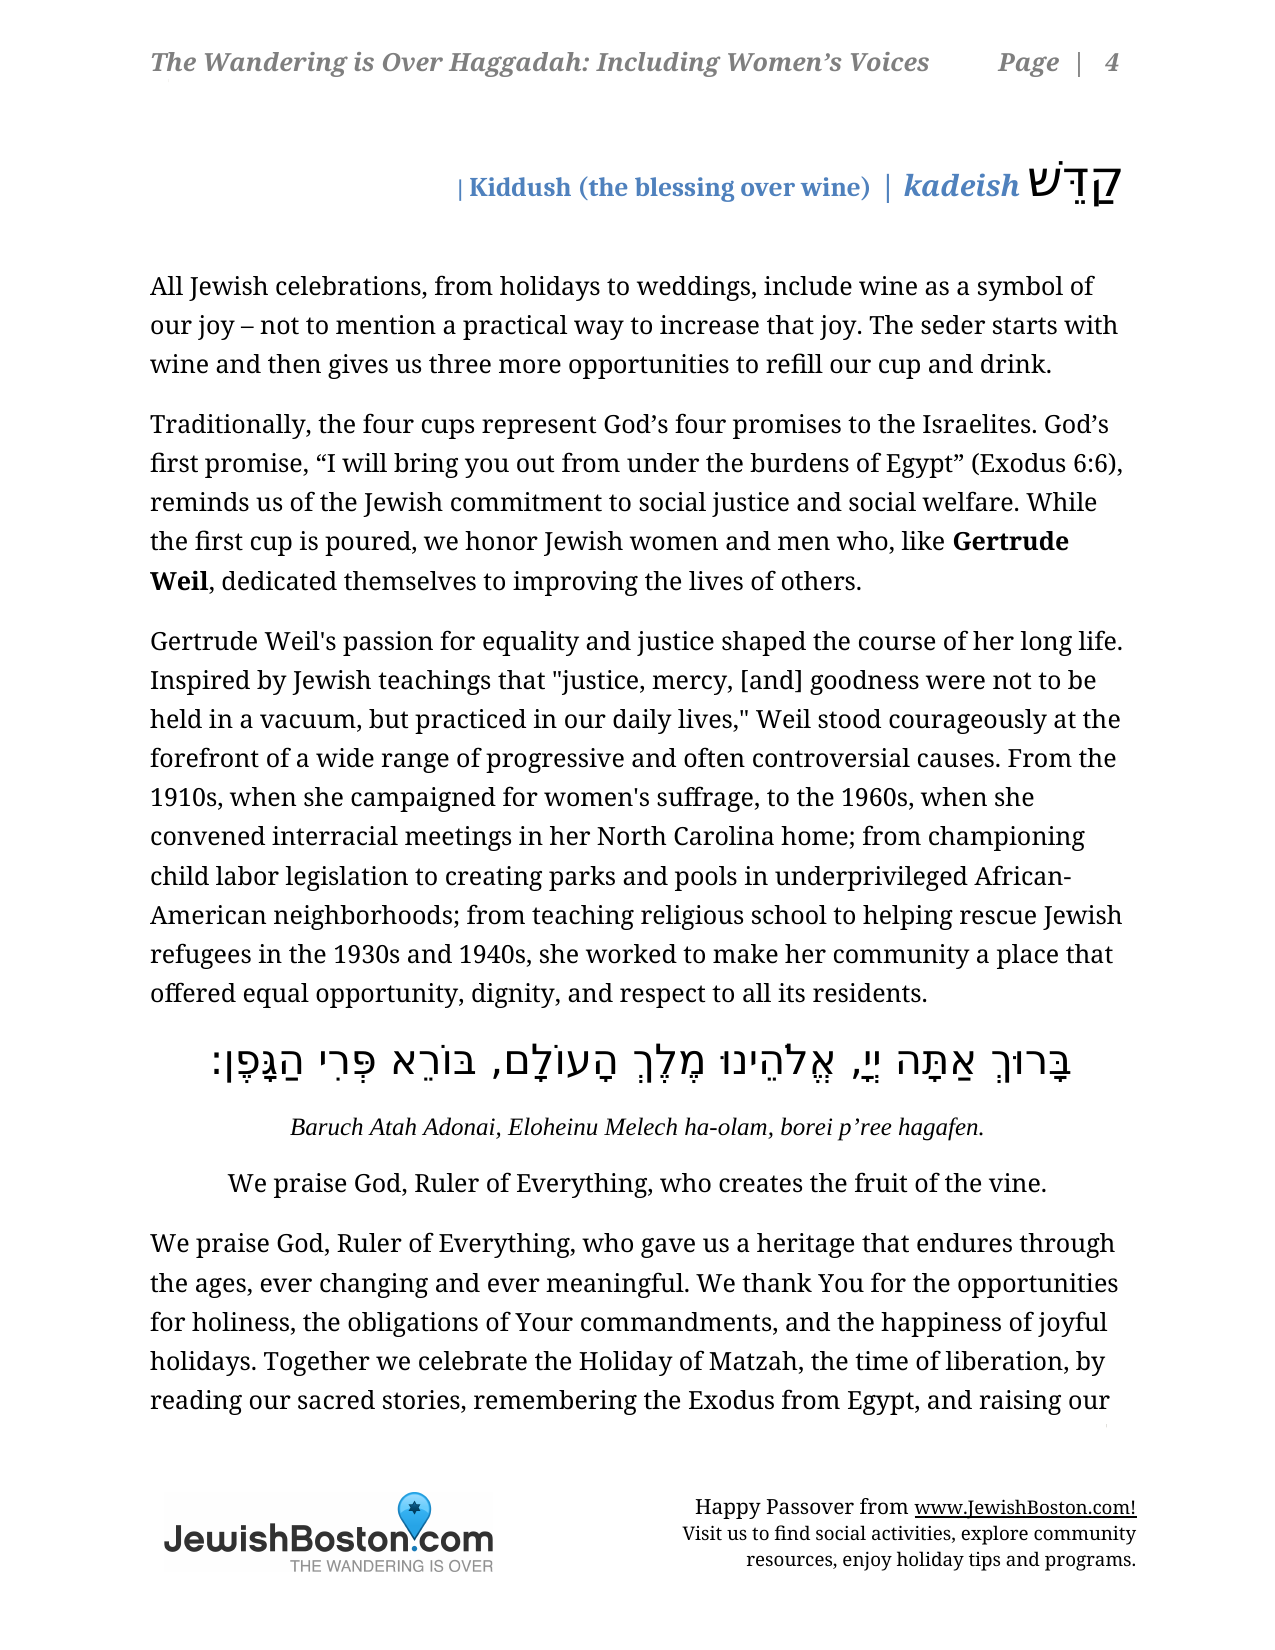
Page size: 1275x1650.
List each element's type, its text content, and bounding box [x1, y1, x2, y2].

text Traditionally, the four cups represent God’s four promises to the Israelites. God’s first promise, “I will bring you out from under the burdens of Egypt” (Exodus 6:6), reminds us of the Jewish commitment to social justice and social welfare. While the first cup is poured, we honor Jewish women and men who, like Gertrude Weil, dedicated themselves to improving the lives of others. [150, 407, 1125, 597]
text All Jewish celebrations, from holidays to weddings, include wine as a symbol of our joy – not to mention a practical way to increase that joy. The seder starts with wine and then gives us three more opportunities to refill our cup and drink. [150, 268, 1125, 381]
picture [164, 1492, 493, 1572]
text Baruch Atah Adonai, Eloheinu Melech ha-olam, borei p’ree hagafen. [150, 1112, 1125, 1141]
text We praise God, Ruler of Everything, who creates the fruit of the vine. [150, 1166, 1125, 1200]
text בָּרוּךְ אַתָּה יְיָ, אֱלֹהֵינוּ מֶלֶךְ הָעוֹלָם, בּוֹרֵא פְּרִי הַגָּפֶן: [150, 1036, 1125, 1084]
text קַדֵּשׁ Kiddush (the blessing over wine) | kadeish | [150, 150, 1125, 208]
text We praise God, Ruler of Everything, who gave us a heritage that endures through the ages, ever changing and ever meaningful. We thank You for the opportunities for holiness, the obligations of Your commandments, and the happiness of joyful holidays. Together we celebrate the Holiday of Matzah, the time of liberation, by reading our sacred stories, remembering the Exodus from Egypt, and raising our [150, 1226, 1125, 1417]
text Gertrude Weil's passion for equality and justice shaped the course of her long life. Inspired by Jewish teachings that "justice, mercy, [and] goodness were not to be held in a vacuum, but practiced in our daily lives," Weil stood courageously at the forefront of a wide range of progressive and often controversial causes. From the 1910s, when she campaigned for women's suffrage, to the 1960s, when she convened interracial meetings in her North Carolina home; from championing child labor legislation to creating parks and pools in underprivileged African-American neighborhoods; from teaching religious school to helping rescue Jewish refugees in the 1930s and 1940s, she worked to make her community a place that offered equal opportunity, dignity, and respect to all its residents. [150, 623, 1125, 1010]
